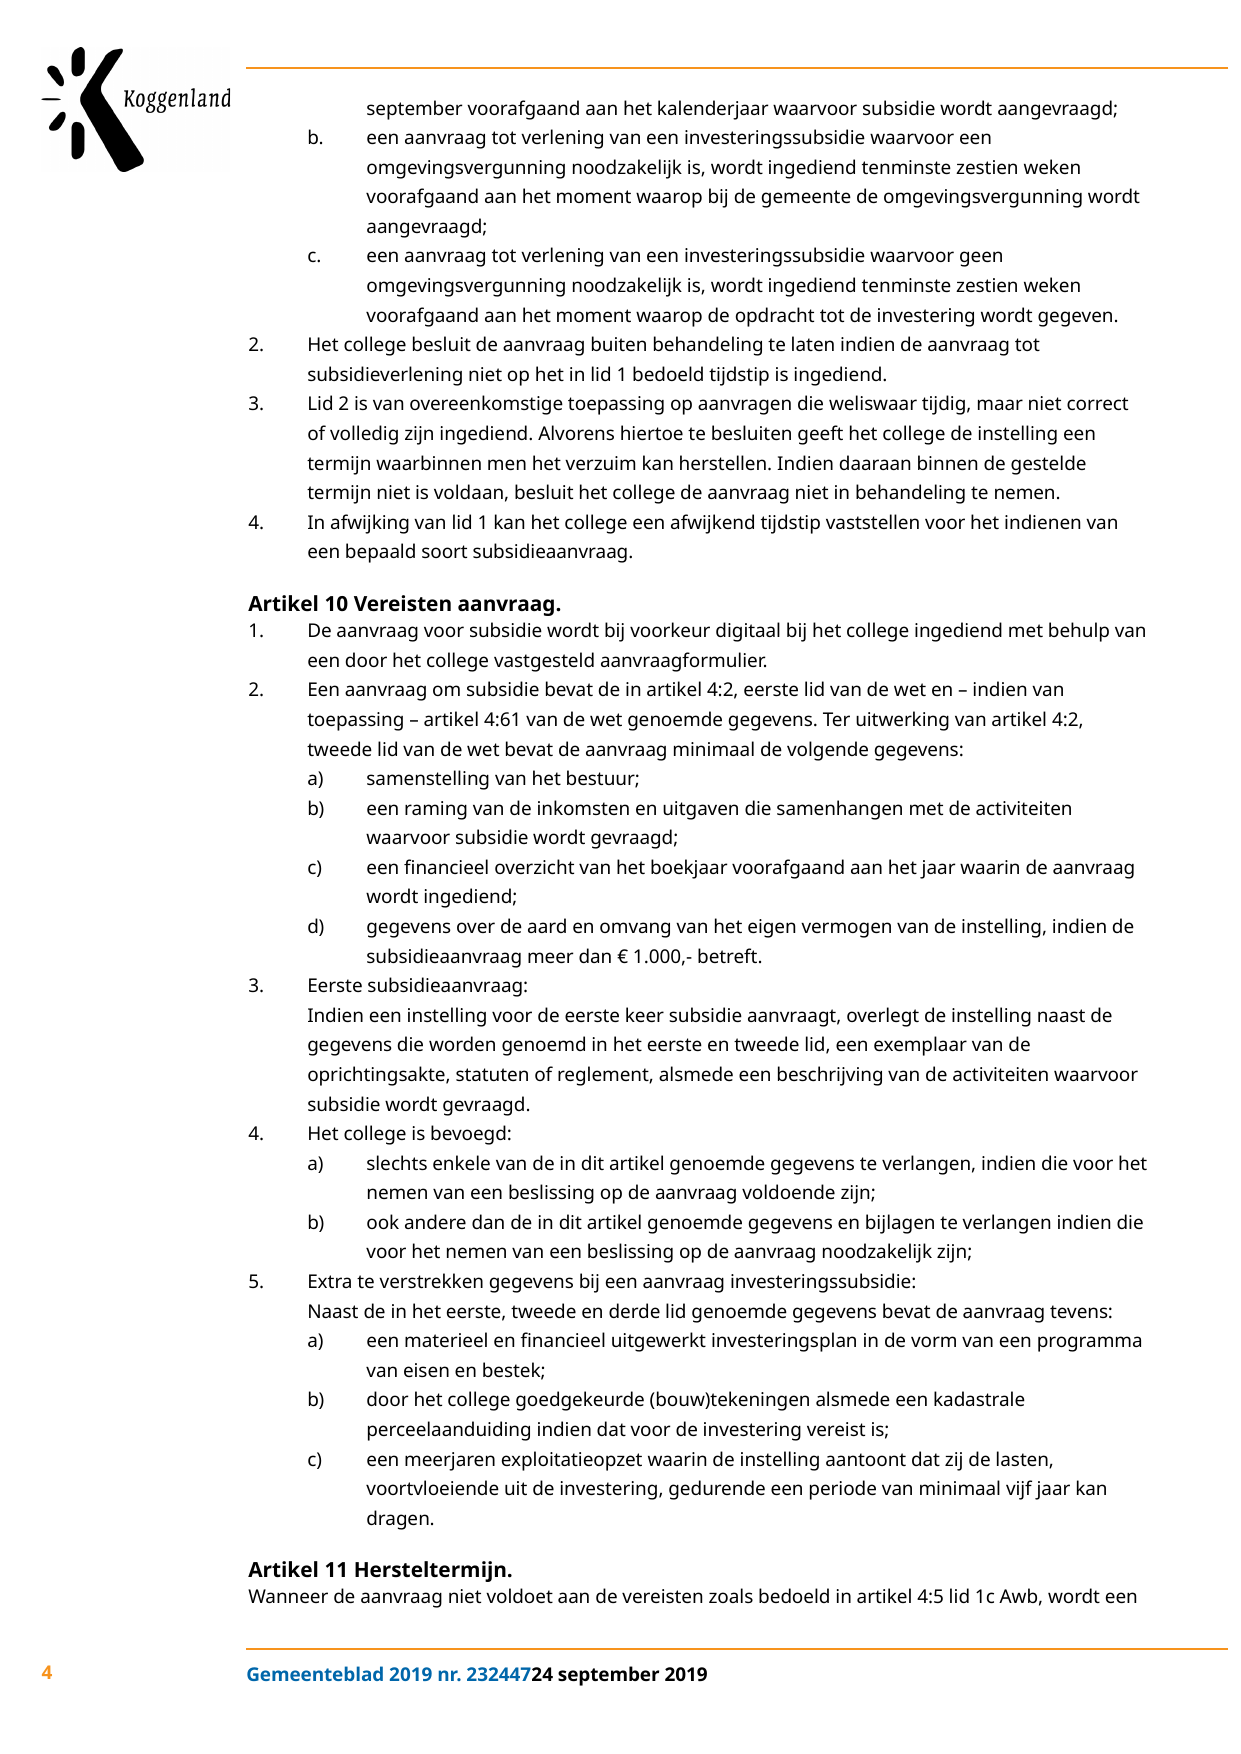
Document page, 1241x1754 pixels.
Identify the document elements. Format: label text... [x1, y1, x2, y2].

list een meerjaren exploitatieopzet waarin de instelling aantoont dat zij de lasten, voortvloeiende uit de investering, gedurende een periode van minimaal vijf jaar kan dragen. [307, 1446, 1152, 1531]
list slechts enkele van de in dit artikel genoemde gegevens te verlangen, indien die voor het nemen van een beslissing op de aanvraag voldoende zijn; [307, 1150, 1152, 1205]
list In afwijking van lid 1 kan het college een afwijkend tijdstip vaststellen voor het indienen van een bepaald soort subsidieaanvraag. [248, 509, 1152, 564]
list Extra te verstrekken gegevens bij een aanvraag investeringssubsidie: [248, 1268, 1152, 1294]
list door het college goedgekeurde (bouw)tekeningen alsmede een kadastrale perceelaanduiding indien dat voor de investering vereist is; [307, 1387, 1152, 1442]
text Wanneer de aanvraag niet voldoet aan de vereisten zoals bedoeld in artikel 4:5 lid 1c Awb, wordt een [248, 1584, 1152, 1609]
text Artikel 11 Hersteltermijn. [248, 1555, 1152, 1584]
list een aanvraag tot verlening van een investeringssubsidie waarvoor een omgevingsvergunning noodzakelijk is, wordt ingediend tenminste zestien weken voorafgaand aan het moment waarop bij de gemeente de omgevingsvergunning wordt aangevraagd; [307, 124, 1152, 239]
list Eerste subsidieaanvraag: [248, 972, 1152, 998]
text Artikel 10 Vereisten aanvraag. [248, 589, 1152, 617]
list gegevens over de aard en omvang van het eigen vermogen van de instelling, indien de subsidieaanvraag meer dan € 1.000,- betreft. [307, 913, 1152, 968]
list Het college besluit de aanvraag buiten behandeling te laten indien de aanvraag tot subsidieverlening niet op het in lid 1 bedoeld tijdstip is ingediend. [248, 331, 1152, 387]
list september voorafgaand aan het kalenderjaar waarvoor subsidie wordt aangevraagd; [307, 95, 1152, 121]
list Lid 2 is van overeenkomstige toepassing op aanvragen die weliswaar tijdig, maar niet correct of volledig zijn ingediend. Alvorens hiertoe te besluiten geeft het college de instelling een termijn waarbinnen men het verzuim kan herstellen. Indien daaraan binnen de gestelde termijn niet is voldaan, besluit het college de aanvraag niet in behandeling te nemen. [248, 391, 1152, 505]
list samenstelling van het bestuur; [307, 765, 1152, 791]
list ook andere dan de in dit artikel genoemde gegevens en bijlagen te verlangen indien die voor het nemen van een beslissing op de aanvraag noodzakelijk zijn; [307, 1209, 1152, 1264]
list een financieel overzicht van het boekjaar voorafgaand aan het jaar waarin de aanvraag wordt ingediend; [307, 854, 1152, 909]
list Het college is bevoegd: [248, 1120, 1152, 1146]
list Een aanvraag om subsidie bevat de in artikel 4:2, eerste lid van de wet en – indien van toepassing – artikel 4:61 van de wet genoemde gegevens. Ter uitwerking van artikel 4:2, tweede lid van de wet bevat de aanvraag minimaal de volgende gegevens: [248, 677, 1152, 761]
list De aanvraag voor subsidie wordt bij voorkeur digitaal bij het college ingediend met behulp van een door het college vastgesteld aanvraagformulier. [248, 617, 1152, 673]
picture [41, 47, 231, 172]
list Indien een instelling voor de eerste keer subsidie aanvraagt, overlegt de instelling naast de gegevens die worden genoemd in het eerste en tweede lid, een exemplaar van de oprichtingsakte, statuten of reglement, alsmede een beschrijving van de activiteiten waarvoor subsidie wordt gevraagd. [248, 1002, 1152, 1116]
list een aanvraag tot verlening van een investeringssubsidie waarvoor geen omgevingsvergunning noodzakelijk is, wordt ingediend tenminste zestien weken voorafgaand aan het moment waarop de opdracht tot de investering wordt gegeven. [307, 243, 1152, 328]
list Naast de in het eerste, tweede en derde lid genoemde gegevens bevat de aanvraag tevens: [248, 1298, 1152, 1323]
list een raming van de inkomsten en uitgaven die samenhangen met de activiteiten waarvoor subsidie wordt gevraagd; [307, 795, 1152, 850]
list een materieel en financieel uitgewerkt investeringsplan in de vorm van een programma van eisen en bestek; [307, 1327, 1152, 1383]
